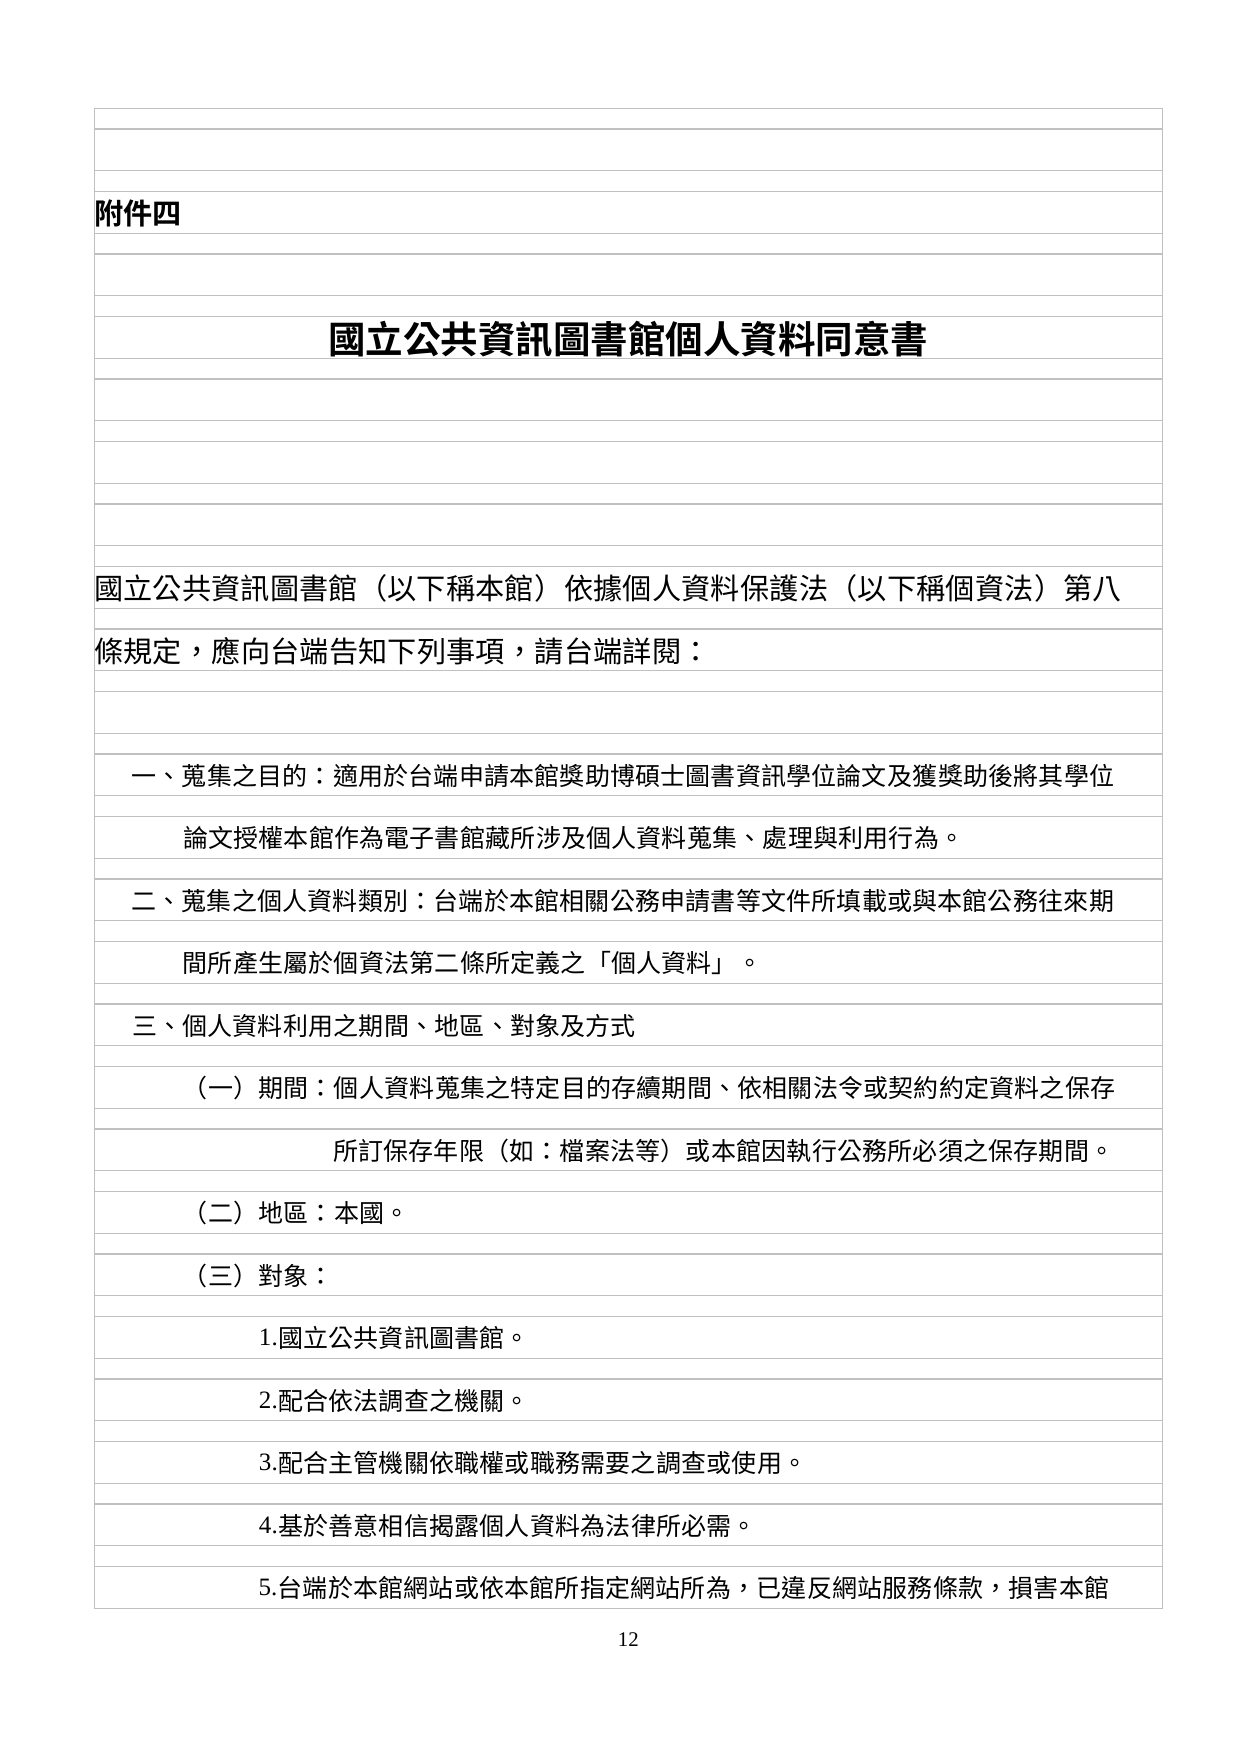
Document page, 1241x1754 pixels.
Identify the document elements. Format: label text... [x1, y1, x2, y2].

text [95, 296, 1162, 316]
text 條規定，應向台端告知下列事項，請台端詳閱： [95, 630, 1127, 670]
text [183, 1046, 1127, 1066]
text [95, 984, 1127, 1003]
text 國立公共資訊圖書館個人資料同意書 [95, 317, 1162, 358]
text [131, 734, 1127, 753]
text （一）期間：個人資料蒐集之特定目的存續期間、依相關法令或契約約定資料之保存 [183, 1067, 1127, 1108]
text 國立公共資訊圖書館（以下稱本館）依據個人資料保護法（以下稱個資法）第八 [95, 567, 1127, 608]
text [259, 1296, 1127, 1316]
text 所訂保存年限（如：檔案法等）或本館因執行公務所必須之保存期間。 [183, 1130, 1127, 1170]
text [131, 859, 1127, 878]
text （三）對象： [183, 1255, 1127, 1295]
text [259, 1421, 1127, 1441]
text 論文授權本館作為電子書館藏所涉及個人資料蒐集、處理與利用行為。 [131, 817, 1127, 858]
text [131, 921, 1127, 941]
text 2.配合依法調查之機關。 [259, 1380, 1127, 1420]
text [131, 796, 1127, 816]
text 一、蒐集之目的：適用於台端申請本館獎助博碩士圖書資訊學位論文及獲獎助後將其學位 [131, 755, 1127, 795]
text 1.國立公共資訊圖書館。 [259, 1317, 1127, 1358]
text 二、蒐集之個人資料類別：台端於本館相關公務申請書等文件所填載或與本館公務往來期 [131, 880, 1127, 920]
text （二）地區：本國。 [183, 1192, 1127, 1233]
text [95, 546, 1127, 566]
text 三、個人資料利用之期間、地區、對象及方式 [95, 1005, 1127, 1045]
text 附件四 [95, 192, 1162, 233]
text [183, 1171, 1127, 1191]
text [259, 1484, 1127, 1503]
text 5.台端於本館網站或依本館所指定網站所為，已違反網站服務條款，損害本館 [258, 1567, 1127, 1608]
text [259, 1359, 1127, 1378]
text [95, 609, 1127, 628]
text [183, 1109, 1127, 1128]
text 4.基於善意相信揭露個人資料為法律所必需。 [259, 1505, 1127, 1545]
text [258, 1546, 1127, 1566]
text [183, 1234, 1127, 1253]
text [95, 171, 1162, 191]
text 間所產生屬於個資法第二條所定義之「個人資料」。 [131, 942, 1127, 983]
text 3.配合主管機關依職權或職務需要之調查或使用。 [259, 1442, 1127, 1483]
